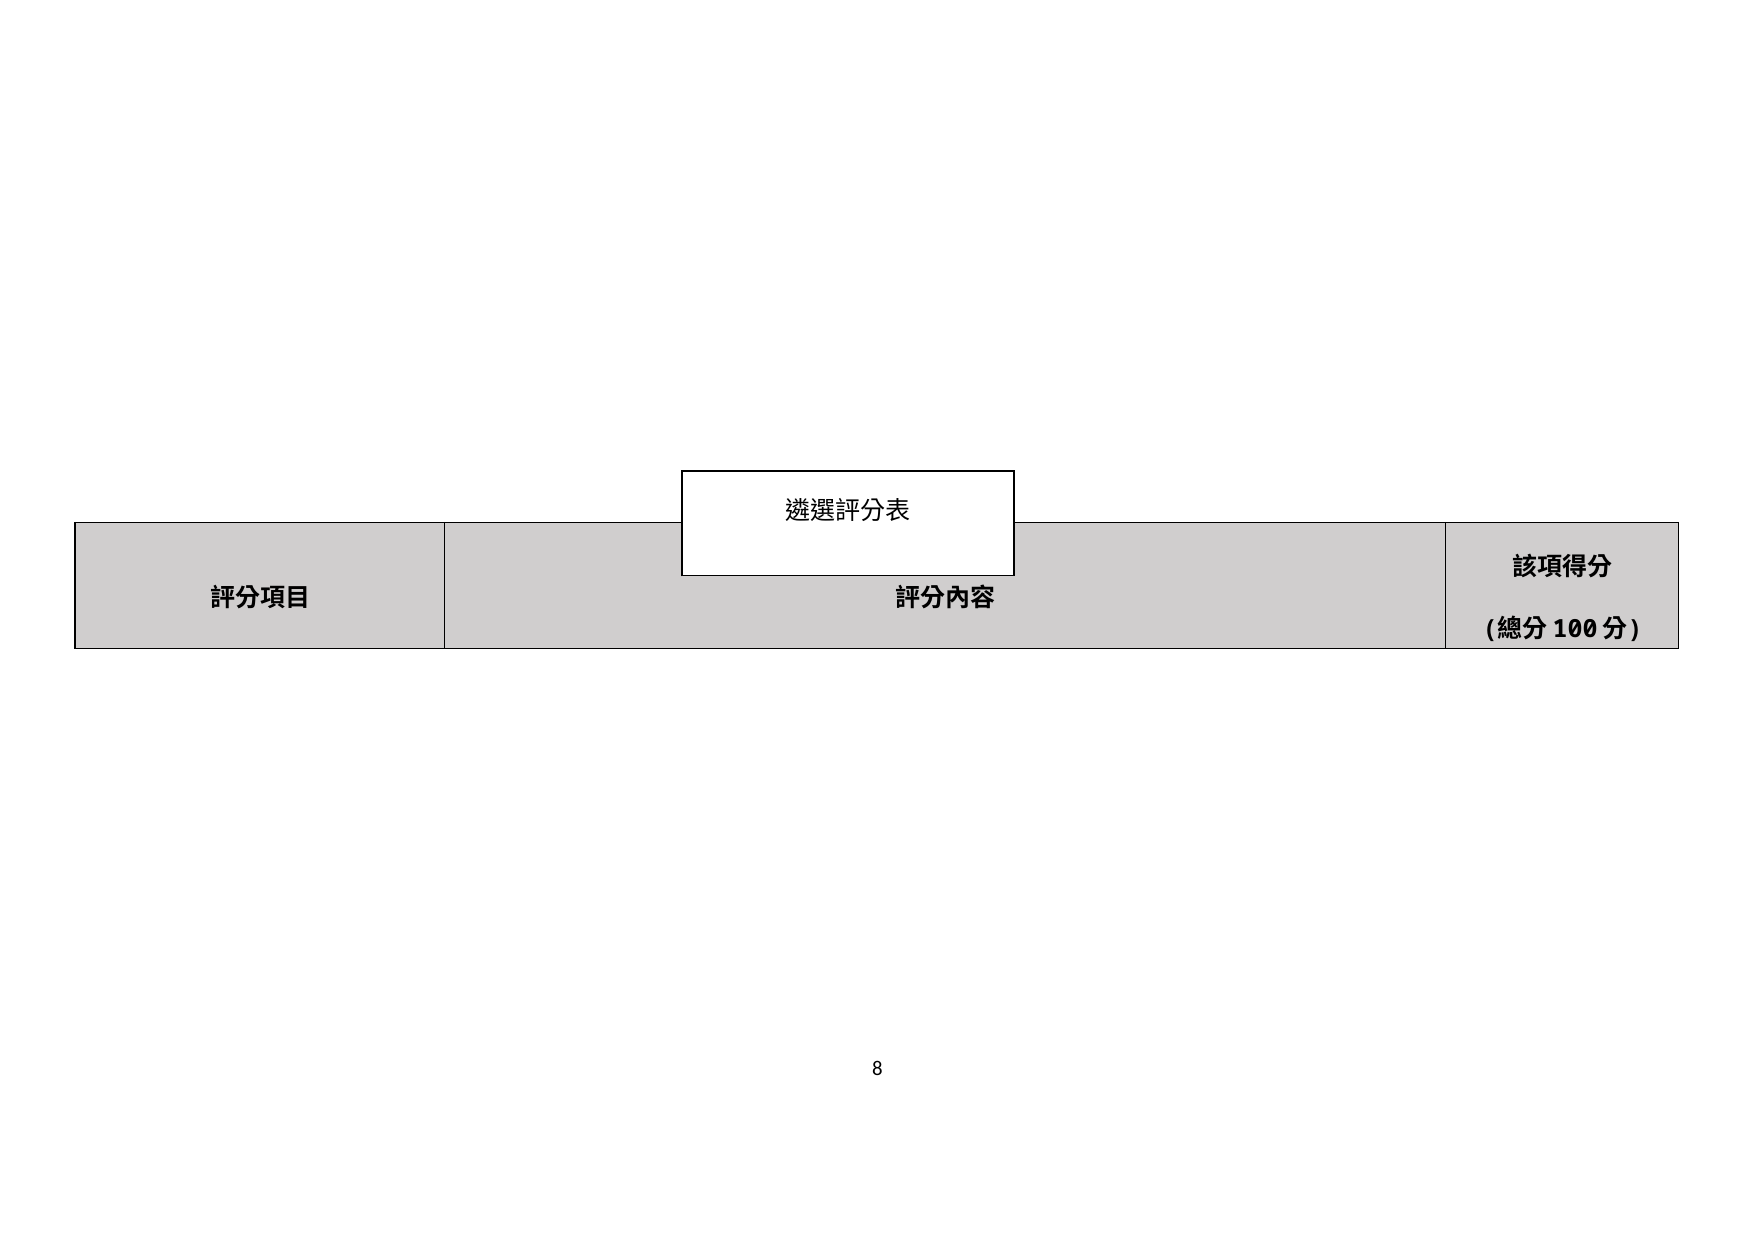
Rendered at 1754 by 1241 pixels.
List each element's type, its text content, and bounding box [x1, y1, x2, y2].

text 遴選評分表 [698, 479, 998, 529]
table_header 評分內容 [445, 523, 1445, 648]
table_header 評分項目 [76, 523, 444, 648]
table_header 該項得分 (總分100分) [1446, 523, 1678, 648]
